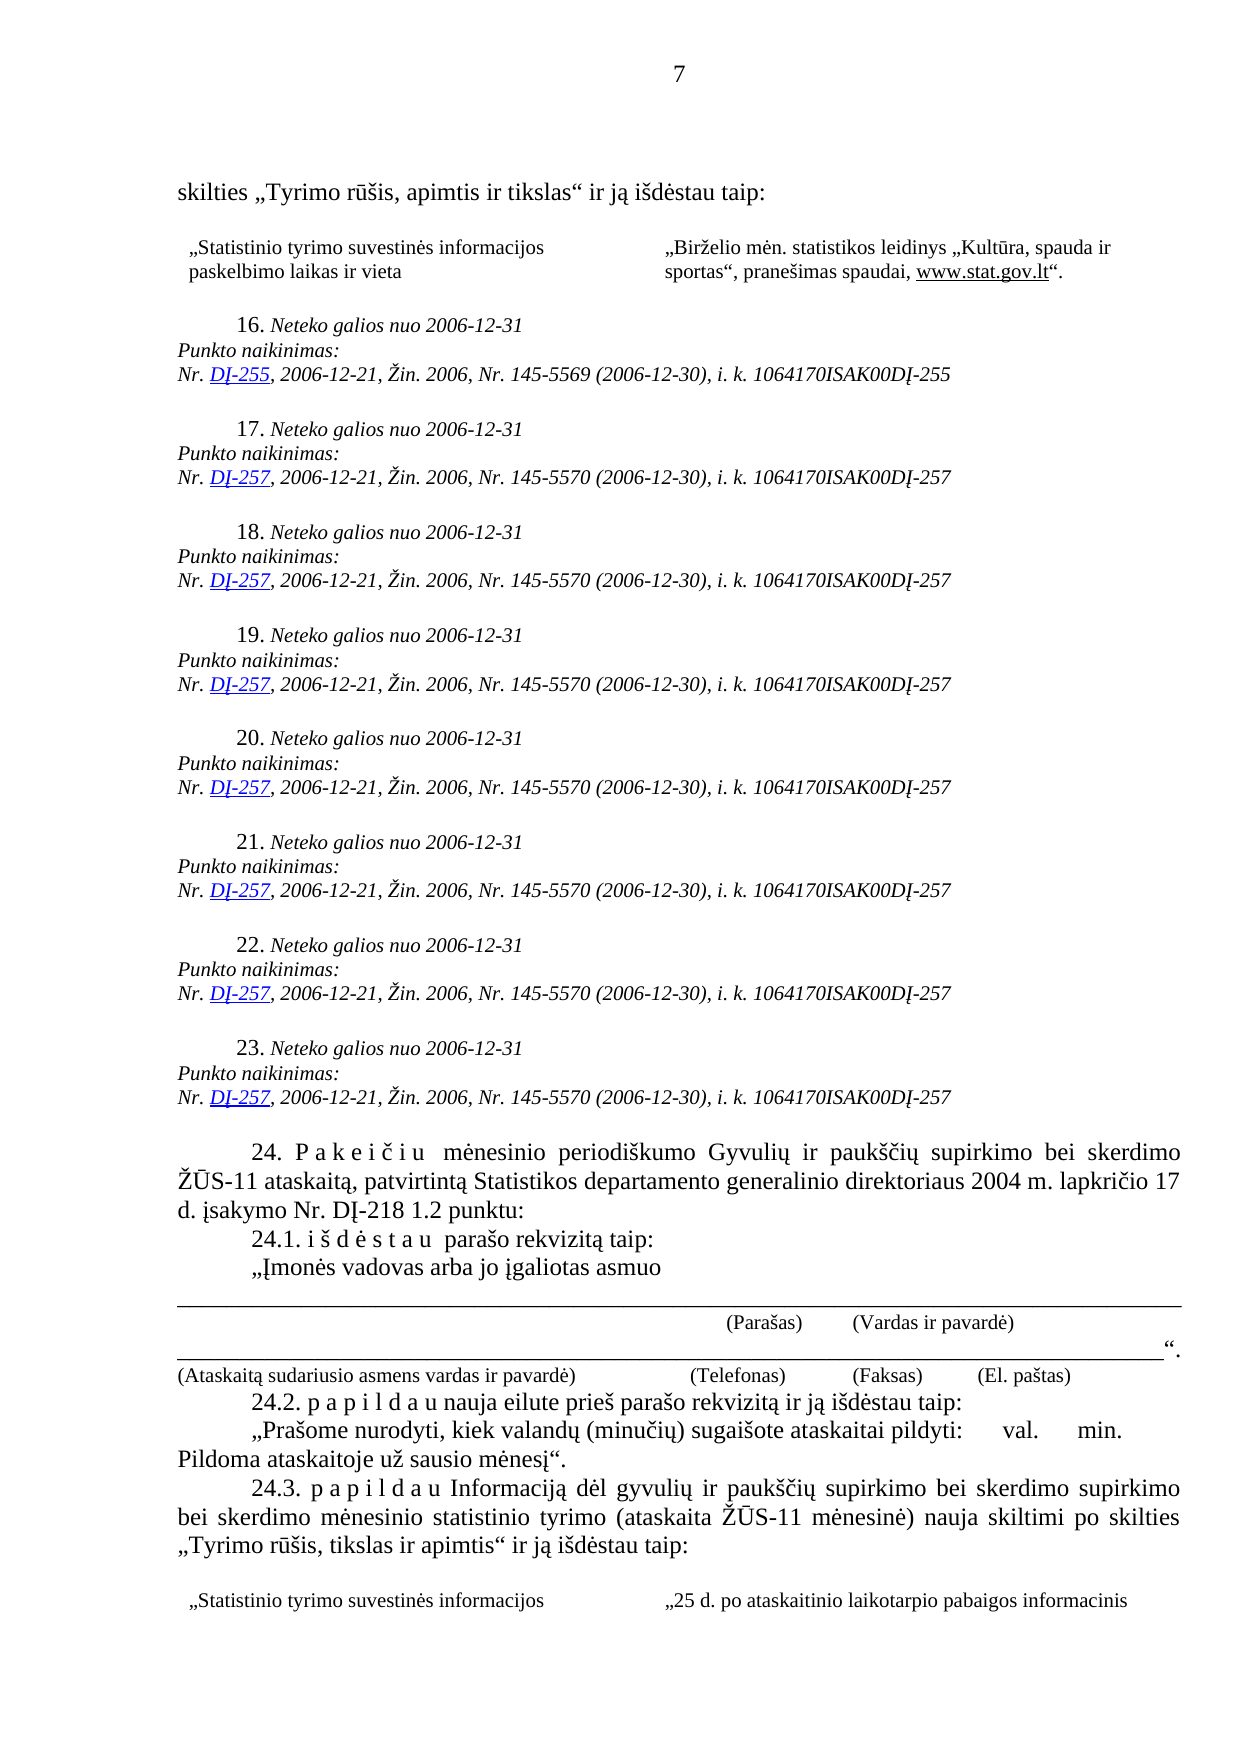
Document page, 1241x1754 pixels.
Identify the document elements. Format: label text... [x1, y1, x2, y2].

text 16. Neteko galios nuo 2006-12-31 [177, 312, 1181, 338]
text Punkto naikinimas: [177, 957, 1181, 981]
text 24.2. papildau nauja eilute prieš parašo rekvizitą ir ją išdėstau taip: [177, 1387, 1181, 1416]
text 19. Neteko galios nuo 2006-12-31 [177, 621, 1181, 648]
text 18. Neteko galios nuo 2006-12-31 [177, 518, 1181, 544]
text „Prašome nurodyti, kiek valandų (minučių) sugaišote ataskaitai pildyti: val. min. Pildoma ataskaitoje už sausio mėnesį“. [177, 1416, 1181, 1473]
text Nr. DĮ-257, 2006-12-21, Žin. 2006, Nr. 145-5570 (2006-12-30), i. k. 1064170ISAK00DĮ-257 [177, 775, 1181, 799]
text 22. Neteko galios nuo 2006-12-31 [177, 931, 1181, 957]
text Punkto naikinimas: [177, 544, 1181, 568]
text (Parašas) (Vardas ir pavardė) [652, 1310, 1181, 1334]
text „Įmonės vadovas arba jo įgaliotas asmuo [177, 1252, 1181, 1281]
text 24.3. papildau Informaciją dėl gyvulių ir paukščių supirkimo bei skerdimo supirkimo bei skerdimo mėnesinio statistinio tyrimo (ataskaita ŽŪS-11 mėnesinė) nauja skiltimi po skilties „Tyrimo rūšis, tikslas ir apimtis“ ir ją išdėstau taip: [177, 1473, 1181, 1559]
table_header „25 d. po ataskaitinio laikotarpio pabaigos informacinis [653, 1588, 1181, 1612]
text 24. Pakeičiu mėnesinio periodiškumo Gyvulių ir paukščių supirkimo bei skerdimo ŽŪS-11 ataskaitą, patvirtintą Statistikos departamento generalinio direktoriaus 2004 m. lapkričio 17 d. įsakymo Nr. DĮ-218 1.2 punktu: [177, 1137, 1181, 1224]
table_header „Statistinio tyrimo suvestinės informacijos [177, 1588, 653, 1612]
text Punkto naikinimas: [177, 338, 1181, 362]
text Punkto naikinimas: [177, 648, 1181, 672]
text 17. Neteko galios nuo 2006-12-31 [177, 415, 1181, 441]
text 24.1. išdėstau parašo rekvizitą taip: [177, 1224, 1181, 1252]
text Nr. DĮ-257, 2006-12-21, Žin. 2006, Nr. 145-5570 (2006-12-30), i. k. 1064170ISAK00DĮ-257 [177, 1084, 1181, 1109]
text Punkto naikinimas: [177, 441, 1181, 465]
text Nr. DĮ-257, 2006-12-21, Žin. 2006, Nr. 145-5570 (2006-12-30), i. k. 1064170ISAK00DĮ-257 [177, 568, 1181, 592]
text “. [177, 1334, 1181, 1363]
text 23. Neteko galios nuo 2006-12-31 [177, 1034, 1181, 1061]
text Punkto naikinimas: [177, 1061, 1181, 1084]
text Nr. DĮ-257, 2006-12-21, Žin. 2006, Nr. 145-5570 (2006-12-30), i. k. 1064170ISAK00DĮ-257 [177, 981, 1181, 1005]
text Punkto naikinimas: [177, 751, 1181, 775]
text Nr. DĮ-257, 2006-12-21, Žin. 2006, Nr. 145-5570 (2006-12-30), i. k. 1064170ISAK00DĮ-257 [177, 878, 1181, 902]
table_header „Statistinio tyrimo suvestinės informacijos paskelbimo laikas ir vieta [177, 235, 653, 283]
text Nr. DĮ-257, 2006-12-21, Žin. 2006, Nr. 145-5570 (2006-12-30), i. k. 1064170ISAK00DĮ-257 [177, 672, 1181, 696]
text skilties „Tyrimo rūšis, apimtis ir tikslas“ ir ją išdėstau taip: [177, 177, 1181, 206]
text Nr. DĮ-255, 2006-12-21, Žin. 2006, Nr. 145-5569 (2006-12-30), i. k. 1064170ISAK00DĮ-255 [177, 362, 1181, 386]
table_header „Birželio mėn. statistikos leidinys „Kultūra, spauda ir sportas“, pranešimas spaudai, www.stat.gov.lt“. [653, 235, 1181, 283]
text (Ataskaitą sudariusio asmens vardas ir pavardė) (Telefonas) (Faksas) (El. paštas) [177, 1363, 1181, 1387]
text Punkto naikinimas: [177, 854, 1181, 878]
text 20. Neteko galios nuo 2006-12-31 [177, 724, 1181, 751]
text Nr. DĮ-257, 2006-12-21, Žin. 2006, Nr. 145-5570 (2006-12-30), i. k. 1064170ISAK00DĮ-257 [177, 465, 1181, 489]
text 21. Neteko galios nuo 2006-12-31 [177, 828, 1181, 854]
